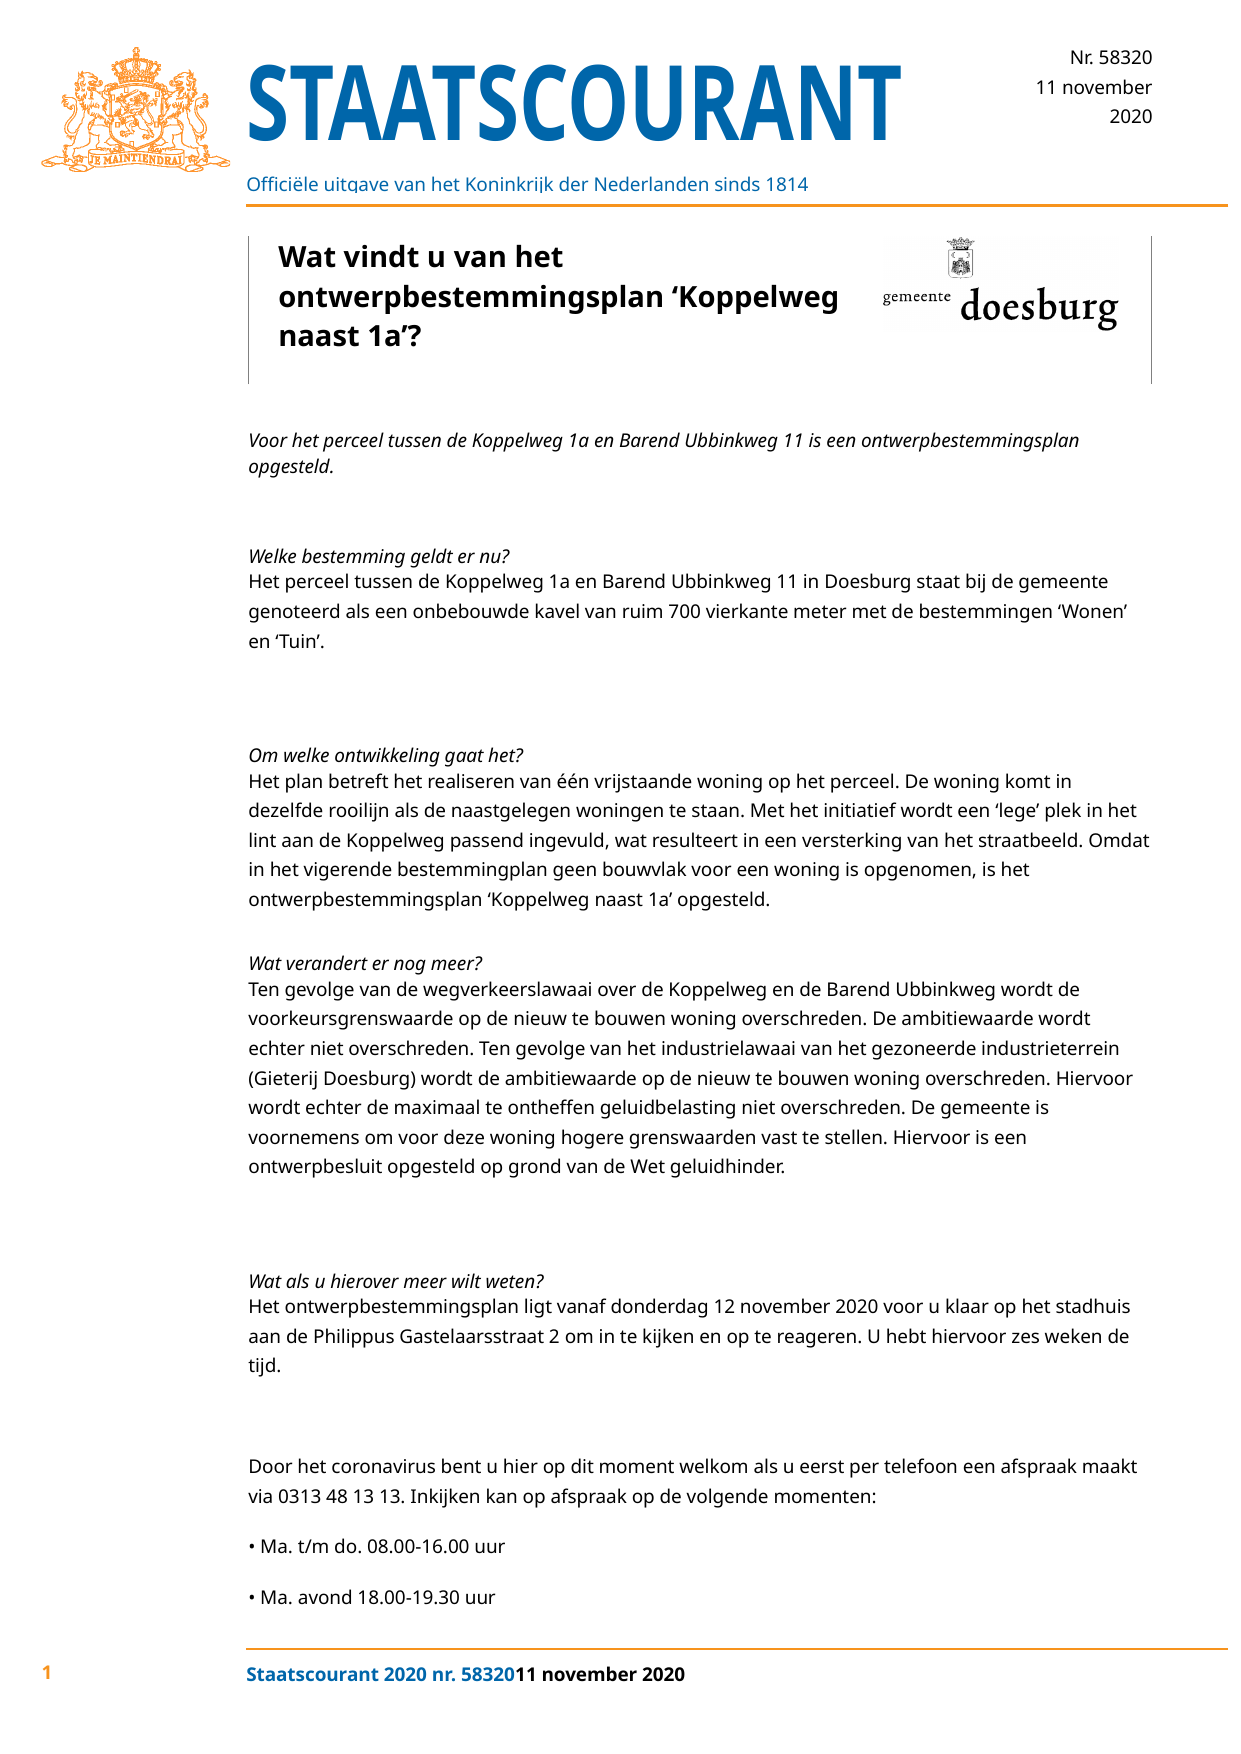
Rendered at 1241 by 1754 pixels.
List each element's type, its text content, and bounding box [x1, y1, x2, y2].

picture [882, 236, 1119, 332]
text • Ma. avond 18.00-19.30 uur [248, 1584, 1152, 1610]
text Door het coronavirus bent u hier op dit moment welkom als u eerst per telefoon een afspraak maakt via 0313 48 13 13. Inkijken kan op afspraak op de volgende momenten: [248, 1453, 1152, 1509]
text Ten gevolge van de wegverkeerslawaai over de Koppelweg en de Barend Ubbinkweg wordt de voorkeursgrenswaarde op de nieuw te bouwen woning overschreden. De ambitiewaarde wordt echter niet overschreden. Ten gevolge van het industrielawaai van het gezoneerde industrieterrein (Gieterij Doesburg) wordt de ambitiewaarde op de nieuw te bouwen woning overschreden. Hiervoor wordt echter de maximaal te ontheffen geluidbelasting niet overschreden. De gemeente is voornemens om voor deze woning hogere grenswaarden vast te stellen. Hiervoor is een ontwerpbesluit opgesteld op grond van de Wet geluidhinder. [248, 976, 1152, 1179]
picture [41, 47, 231, 172]
text Om welke ontwikkeling gaat het? [248, 742, 1152, 768]
text Wat als u hierover meer wilt weten? [248, 1268, 1152, 1293]
text Welke bestemming geldt er nu? [248, 543, 1152, 569]
text Het plan betreft het realiseren van één vrijstaande woning op het perceel. De woning komt in dezelfde rooilijn als de naastgelegen woningen te staan. Met het initiatief wordt een ‘lege’ plek in het lint aan de Koppelweg passend ingevuld, wat resulteert in een versterking van het straatbeeld. Omdat in het vigerende bestemmingplan geen bouwvlak voor een woning is opgenomen, is het ontwerpbestemmingsplan ‘Koppelweg naast 1a’ opgesteld. [248, 768, 1152, 912]
table_header Wat vindt u van het ontwerpbestemmingsplan ‘Koppelweg naast 1a’? [249, 236, 850, 384]
text Wat verandert er nog meer? [248, 950, 1152, 976]
text Het ontwerpbestemmingsplan ligt vanaf donderdag 12 november 2020 voor u klaar op het stadhuis aan de Philippus Gastelaarsstraat 2 om in te kijken en op te reageren. U hebt hiervoor zes weken de tijd. [248, 1293, 1152, 1378]
text • Ma. t/m do. 08.00-16.00 uur [248, 1533, 1152, 1559]
text Het perceel tussen de Koppelweg 1a en Barend Ubbinkweg 11 in Doesburg staat bij de gemeente genoteerd als een onbebouwde kavel van ruim 700 vierkante meter met de bestemmingen ‘Wonen’ en ‘Tuin’. [248, 569, 1152, 653]
text Voor het perceel tussen de Koppelweg 1a en Barend Ubbinkweg 11 is een ontwerpbestemmingsplan opgesteld. [248, 427, 1152, 479]
table_header [850, 236, 1151, 384]
